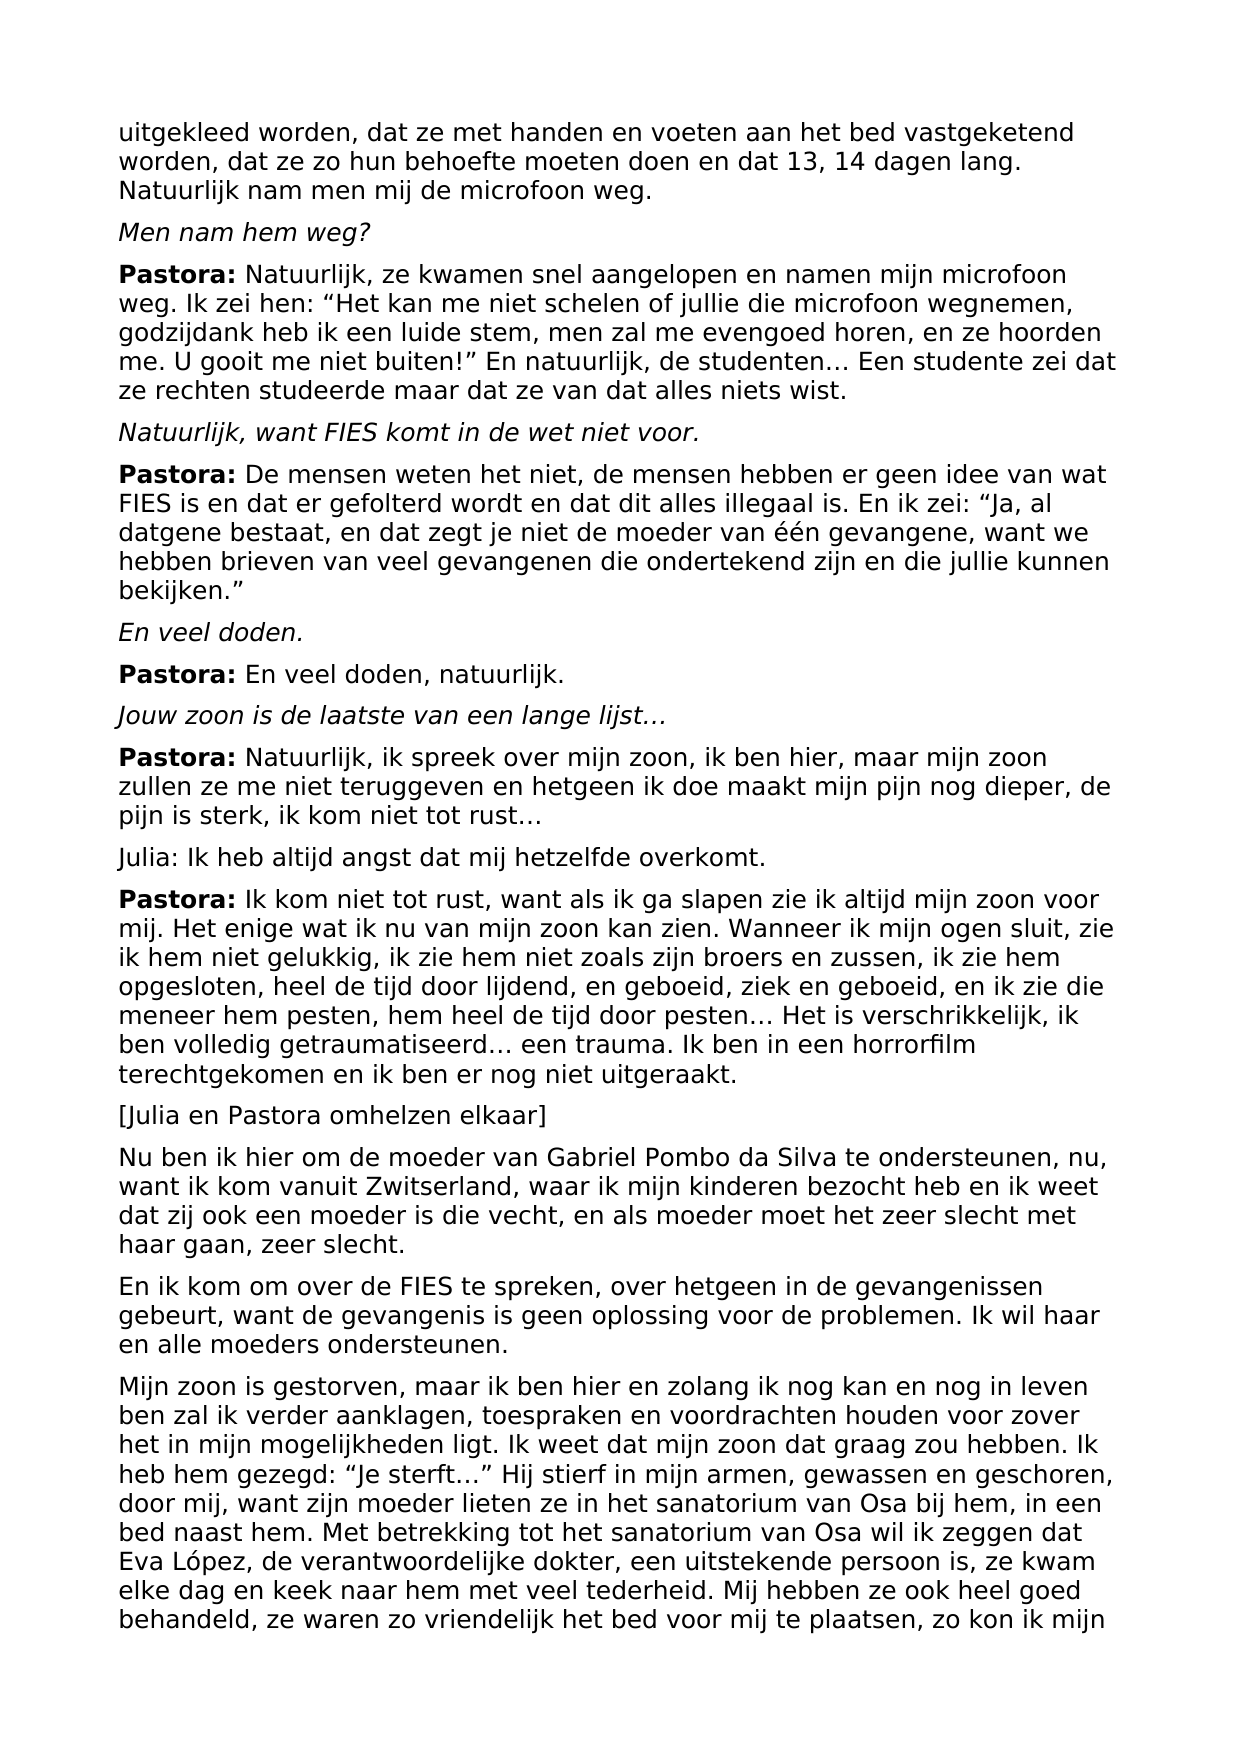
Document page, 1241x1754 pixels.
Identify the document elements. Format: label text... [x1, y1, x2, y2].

text Men nam hem weg? [118, 218, 1122, 247]
text Julia: Ik heb altijd angst dat mij hetzelfde overkomt. [118, 843, 1122, 872]
text Pastora: En veel doden, natuurlijk. [118, 660, 1122, 689]
text Pastora: De mensen weten het niet, de mensen hebben er geen idee van wat FIES is en dat er gefolterd wordt en dat dit alles illegaal is. En ik zei: “Ja, al datgene bestaat, en dat zegt je niet de moeder van één gevangene, want we hebben brieven van veel gevangenen die ondertekend zijn en die jullie kunnen bekijken.” [118, 460, 1122, 606]
text uitgekleed worden, dat ze met handen en voeten aan het bed vastgeketend worden, dat ze zo hun behoefte moeten doen en dat 13, 14 dagen lang. Natuurlijk nam men mij de microfoon weg. [118, 118, 1122, 206]
text Pastora: Natuurlijk, ik spreek over mijn zoon, ik ben hier, maar mijn zoon zullen ze me niet teruggeven en hetgeen ik doe maakt mijn pijn nog dieper, de pijn is sterk, ik kom niet tot rust… [118, 743, 1122, 831]
text Mijn zoon is gestorven, maar ik ben hier en zolang ik nog kan en nog in leven ben zal ik verder aanklagen, toespraken en voordrachten houden voor zover het in mijn mogelijkheden ligt. Ik weet dat mijn zoon dat graag zou hebben. Ik heb hem gezegd: “Je sterft…” Hij stierf in mijn armen, gewassen en geschoren, door mij, want zijn moeder lieten ze in het sanatorium van Osa bij hem, in een bed naast hem. Met betrekking tot het sanatorium van Osa wil ik zeggen dat Eva López, de verantwoordelijke dokter, een uitstekende persoon is, ze kwam elke dag en keek naar hem met veel tederheid. Mij hebben ze ook heel goed behandeld, ze waren zo vriendelijk het bed voor mij te plaatsen, zo kon ik mijn [118, 1372, 1122, 1635]
text Pastora: Ik kom niet tot rust, want als ik ga slapen zie ik altijd mijn zoon voor mij. Het enige wat ik nu van mijn zoon kan zien. Wanneer ik mijn ogen sluit, zie ik hem niet gelukkig, ik zie hem niet zoals zijn broers en zussen, ik zie hem opgesloten, heel de tijd door lijdend, en geboeid, ziek en geboeid, en ik zie die meneer hem pesten, hem heel de tijd door pesten… Het is verschrikkelijk, ik ben volledig getraumatiseerd… een trauma. Ik ben in een horrorfilm terechtgekomen en ik ben er nog niet uitgeraakt. [118, 885, 1122, 1089]
text En ik kom om over de FIES te spreken, over hetgeen in de gevangenissen gebeurt, want de gevangenis is geen oplossing voor de problemen. Ik wil haar en alle moeders ondersteunen. [118, 1272, 1122, 1360]
text [Julia en Pastora omhelzen elkaar] [118, 1101, 1122, 1131]
text Jouw zoon is de laatste van een lange lijst… [118, 701, 1122, 731]
text Natuurlijk, want FIES komt in de wet niet voor. [118, 418, 1122, 447]
text Pastora: Natuurlijk, ze kwamen snel aangelopen en namen mijn microfoon weg. Ik zei hen: “Het kan me niet schelen of jullie die microfoon wegnemen, godzijdank heb ik een luide stem, men zal me evengoed horen, en ze hoorden me. U gooit me niet buiten!” En natuurlijk, de studenten… Een studente zei dat ze rechten studeerde maar dat ze van dat alles niets wist. [118, 260, 1122, 406]
text Nu ben ik hier om de moeder van Gabriel Pombo da Silva te ondersteunen, nu, want ik kom vanuit Zwitserland, waar ik mijn kinderen bezocht heb en ik weet dat zij ook een moeder is die vecht, en als moeder moet het zeer slecht met haar gaan, zeer slecht. [118, 1143, 1122, 1260]
text En veel doden. [118, 618, 1122, 647]
